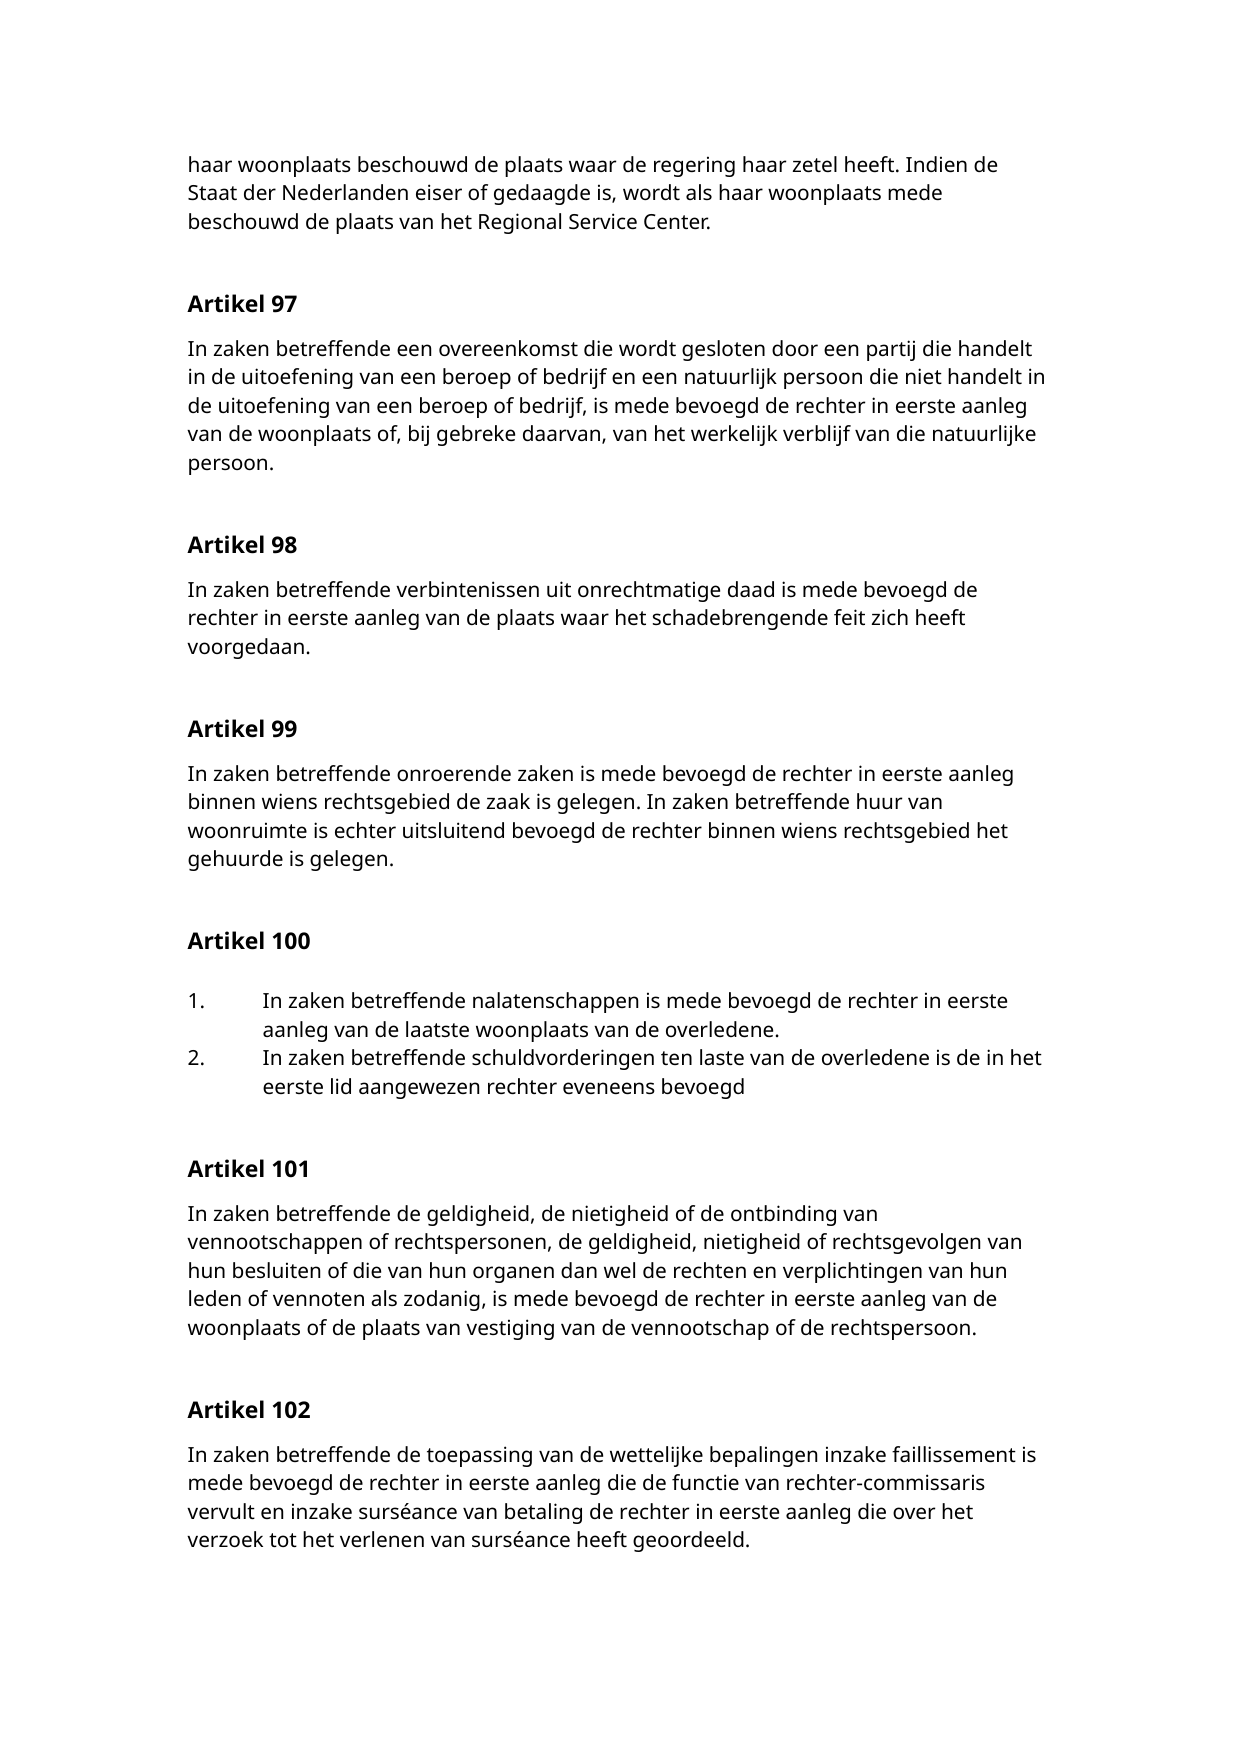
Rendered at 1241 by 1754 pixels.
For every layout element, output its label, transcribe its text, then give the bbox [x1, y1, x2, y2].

subtitle Artikel 100 [187, 925, 1053, 957]
text haar woonplaats beschouwd de plaats waar de regering haar zetel heeft. Indien de Staat der Nederlanden eiser of gedaagde is, wordt als haar woonplaats mede beschouwd de plaats van het Regional Service Center. [187, 150, 1053, 235]
subtitle Artikel 98 [187, 529, 1053, 560]
text In zaken betreffende de geldigheid, de nietigheid of de ontbinding van vennootschappen of rechtspersonen, de geldigheid, nietigheid of rechtsgevolgen van hun besluiten of die van hun organen dan wel de rechten en verplichtingen van hun leden of vennoten als zodanig, is mede bevoegd de rechter in eerste aanleg van de woonplaats of de plaats van vestiging van de vennootschap of de rechtspersoon. [187, 1199, 1053, 1341]
list In zaken betreffende schuldvorderingen ten laste van de overledene is de in het eerste lid aangewezen rechter eveneens bevoegd [187, 1043, 1053, 1100]
subtitle Artikel 99 [187, 713, 1053, 744]
subtitle Artikel 97 [187, 288, 1053, 319]
subtitle Artikel 102 [187, 1394, 1053, 1425]
text In zaken betreffende verbintenissen uit onrechtmatige daad is mede bevoegd de rechter in eerste aanleg van de plaats waar het schadebrengende feit zich heeft voorgedaan. [187, 575, 1053, 660]
text In zaken betreffende de toepassing van de wettelijke bepalingen inzake faillissement is mede bevoegd de rechter in eerste aanleg die de functie van rechter-commissaris vervult en inzake surséance van betaling de rechter in eerste aanleg die over het verzoek tot het verlenen van surséance heeft geoordeeld. [187, 1440, 1053, 1554]
list In zaken betreffende nalatenschappen is mede bevoegd de rechter in eerste aanleg van de laatste woonplaats van de overledene. [187, 987, 1053, 1043]
text In zaken betreffende een overeenkomst die wordt gesloten door een partij die handelt in de uitoefening van een beroep of bedrijf en een natuurlijk persoon die niet handelt in de uitoefening van een beroep of bedrijf, is mede bevoegd de rechter in eerste aanleg van de woonplaats of, bij gebreke daarvan, van het werkelijk verblijf van die natuurlijke persoon. [187, 334, 1053, 476]
subtitle Artikel 101 [187, 1153, 1053, 1184]
text In zaken betreffende onroerende zaken is mede bevoegd de rechter in eerste aanleg binnen wiens rechtsgebied de zaak is gelegen. In zaken betreffende huur van woonruimte is echter uitsluitend bevoegd de rechter binnen wiens rechtsgebied het gehuurde is gelegen. [187, 759, 1053, 873]
